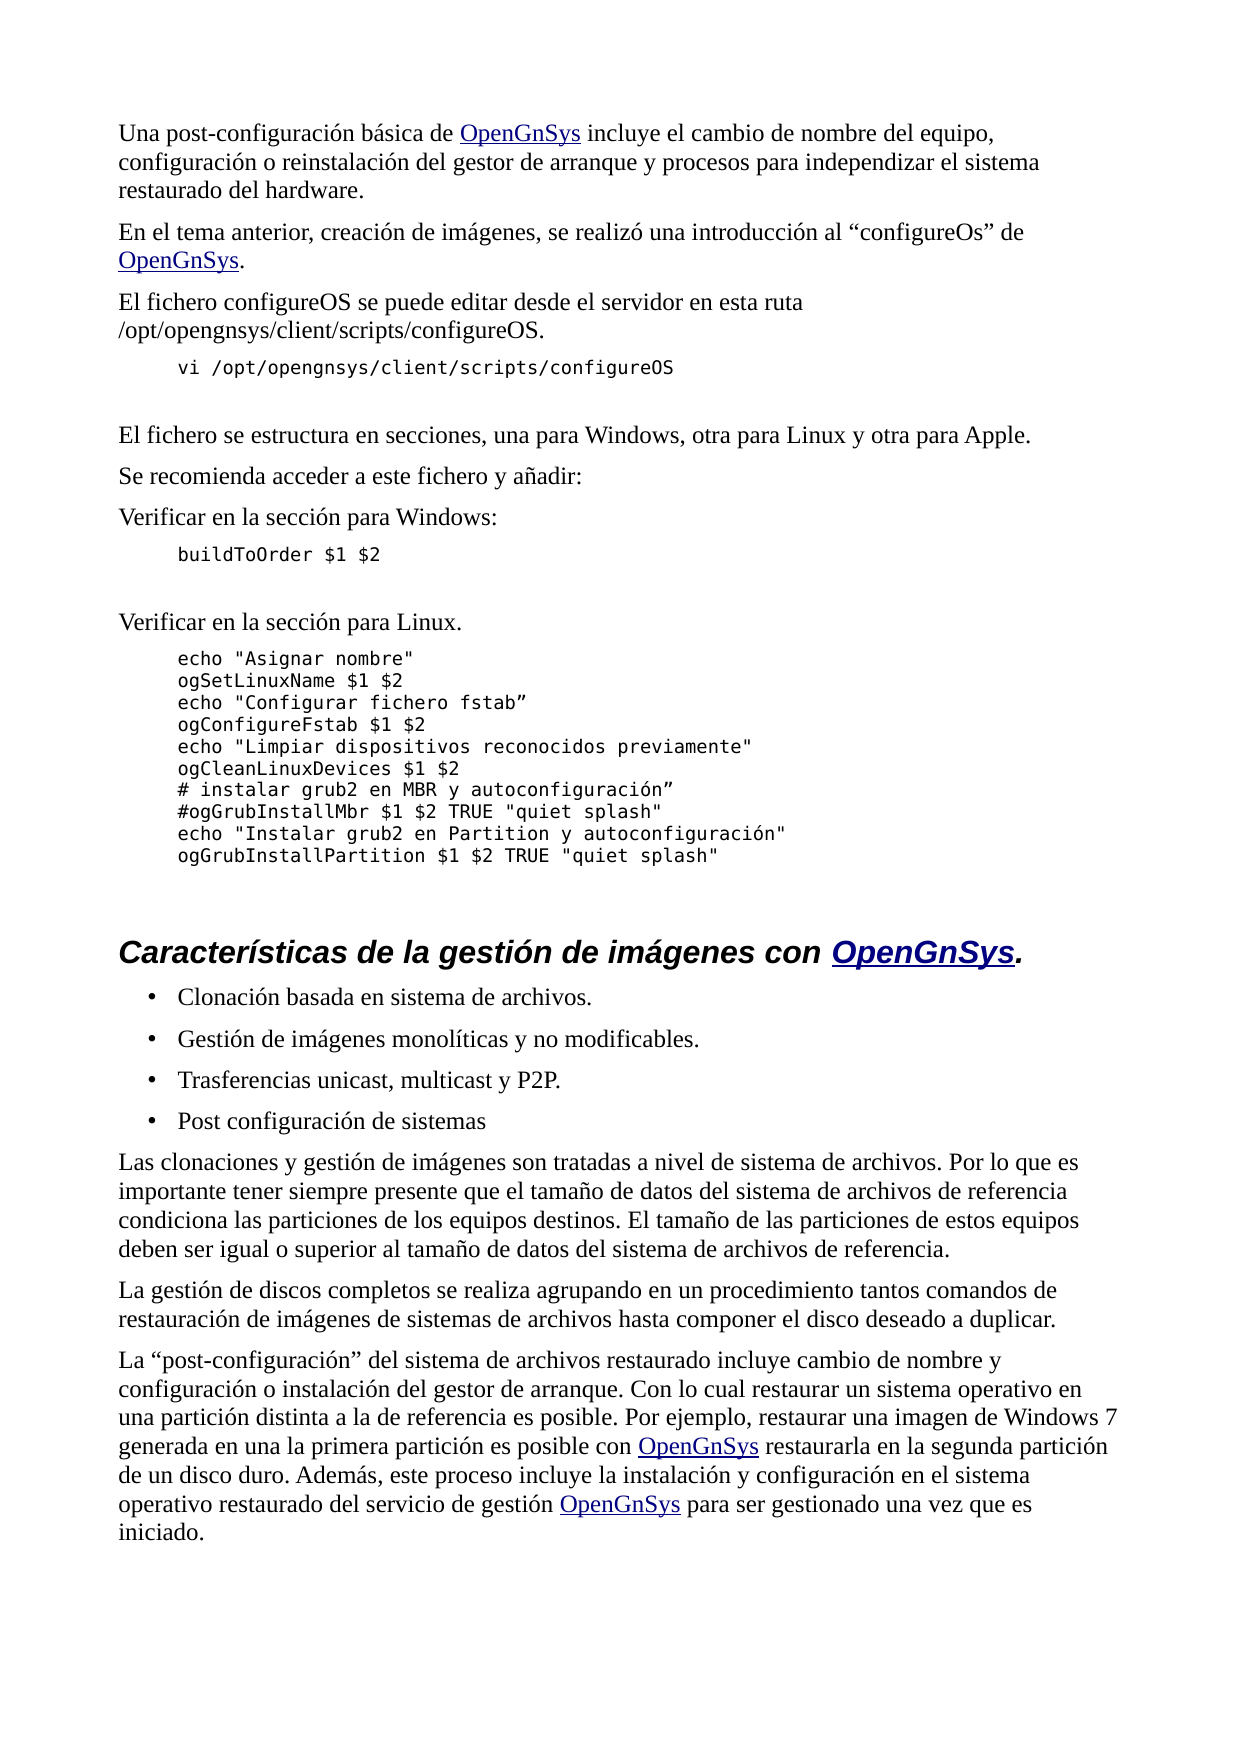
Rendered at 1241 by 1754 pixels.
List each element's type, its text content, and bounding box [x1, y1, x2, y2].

list Post configuración de sistemas [148, 1106, 1122, 1135]
list Gestión de imágenes monolíticas y no modificables. [148, 1024, 1122, 1052]
text La gestión de discos completos se realiza agrupando en un procedimiento tantos comandos de restauración de imágenes de sistemas de archivos hasta componer el disco deseado a duplicar. [118, 1275, 1122, 1332]
text echo "Asignar nombre" ogSetLinuxName $1 $2 echo "Configurar fichero fstab” ogConfigureFstab $1 $2 echo "Limpiar dispositivos reconocidos previamente" ogCleanLinuxDevices $1 $2 # instalar grub2 en MBR y autoconfiguración” #ogGrubInstallMbr $1 $2 TRUE "quiet splash" echo "Instalar grub2 en Partition y autoconfiguración" ogGrubInstallPartition $1 $2 TRUE "quiet splash" [177, 648, 1063, 867]
text La “post-configuración” del sistema de archivos restaurado incluye cambio de nombre y configuración o instalación del gestor de arranque. Con lo cual restaurar un sistema operativo en una partición distinta a la de referencia es posible. Por ejemplo, restaurar una imagen de Windows 7 generada en una la primera partición es posible con OpenGnSys restaurarla en la segunda partición de un disco duro. Además, este proceso incluye la instalación y configuración en el sistema operativo restaurado del servicio de gestión OpenGnSys para ser gestionado una vez que es iniciado. [118, 1345, 1122, 1546]
text El fichero configureOS se puede editar desde el servidor en esta ruta /opt/opengnsys/client/scripts/configureOS. [118, 287, 1122, 344]
subtitle Características de la gestión de imágenes con OpenGnSys. [118, 933, 1122, 970]
list Clonación basada en sistema de archivos. [148, 982, 1122, 1011]
text El fichero se estructura en secciones, una para Windows, otra para Linux y otra para Apple. [118, 420, 1122, 449]
text Verificar en la sección para Linux. [118, 607, 1122, 636]
text Verificar en la sección para Windows: [118, 502, 1122, 531]
text En el tema anterior, creación de imágenes, se realizó una introducción al “configureOs” de OpenGnSys. [118, 217, 1122, 274]
text vi /opt/opengnsys/client/scripts/configureOS [177, 357, 1063, 379]
text Una post-configuración básica de OpenGnSys incluye el cambio de nombre del equipo, configuración o reinstalación del gestor de arranque y procesos para independizar el sistema restaurado del hardware. [118, 118, 1122, 204]
text buildToOrder $1 $2 [177, 544, 1063, 566]
list Trasferencias unicast, multicast y P2P. [148, 1065, 1122, 1094]
text Se recomienda acceder a este fichero y añadir: [118, 461, 1122, 490]
text Las clonaciones y gestión de imágenes son tratadas a nivel de sistema de archivos. Por lo que es importante tener siempre presente que el tamaño de datos del sistema de archivos de referencia condiciona las particiones de los equipos destinos. El tamaño de las particiones de estos equipos deben ser igual o superior al tamaño de datos del sistema de archivos de referencia. [118, 1147, 1122, 1262]
